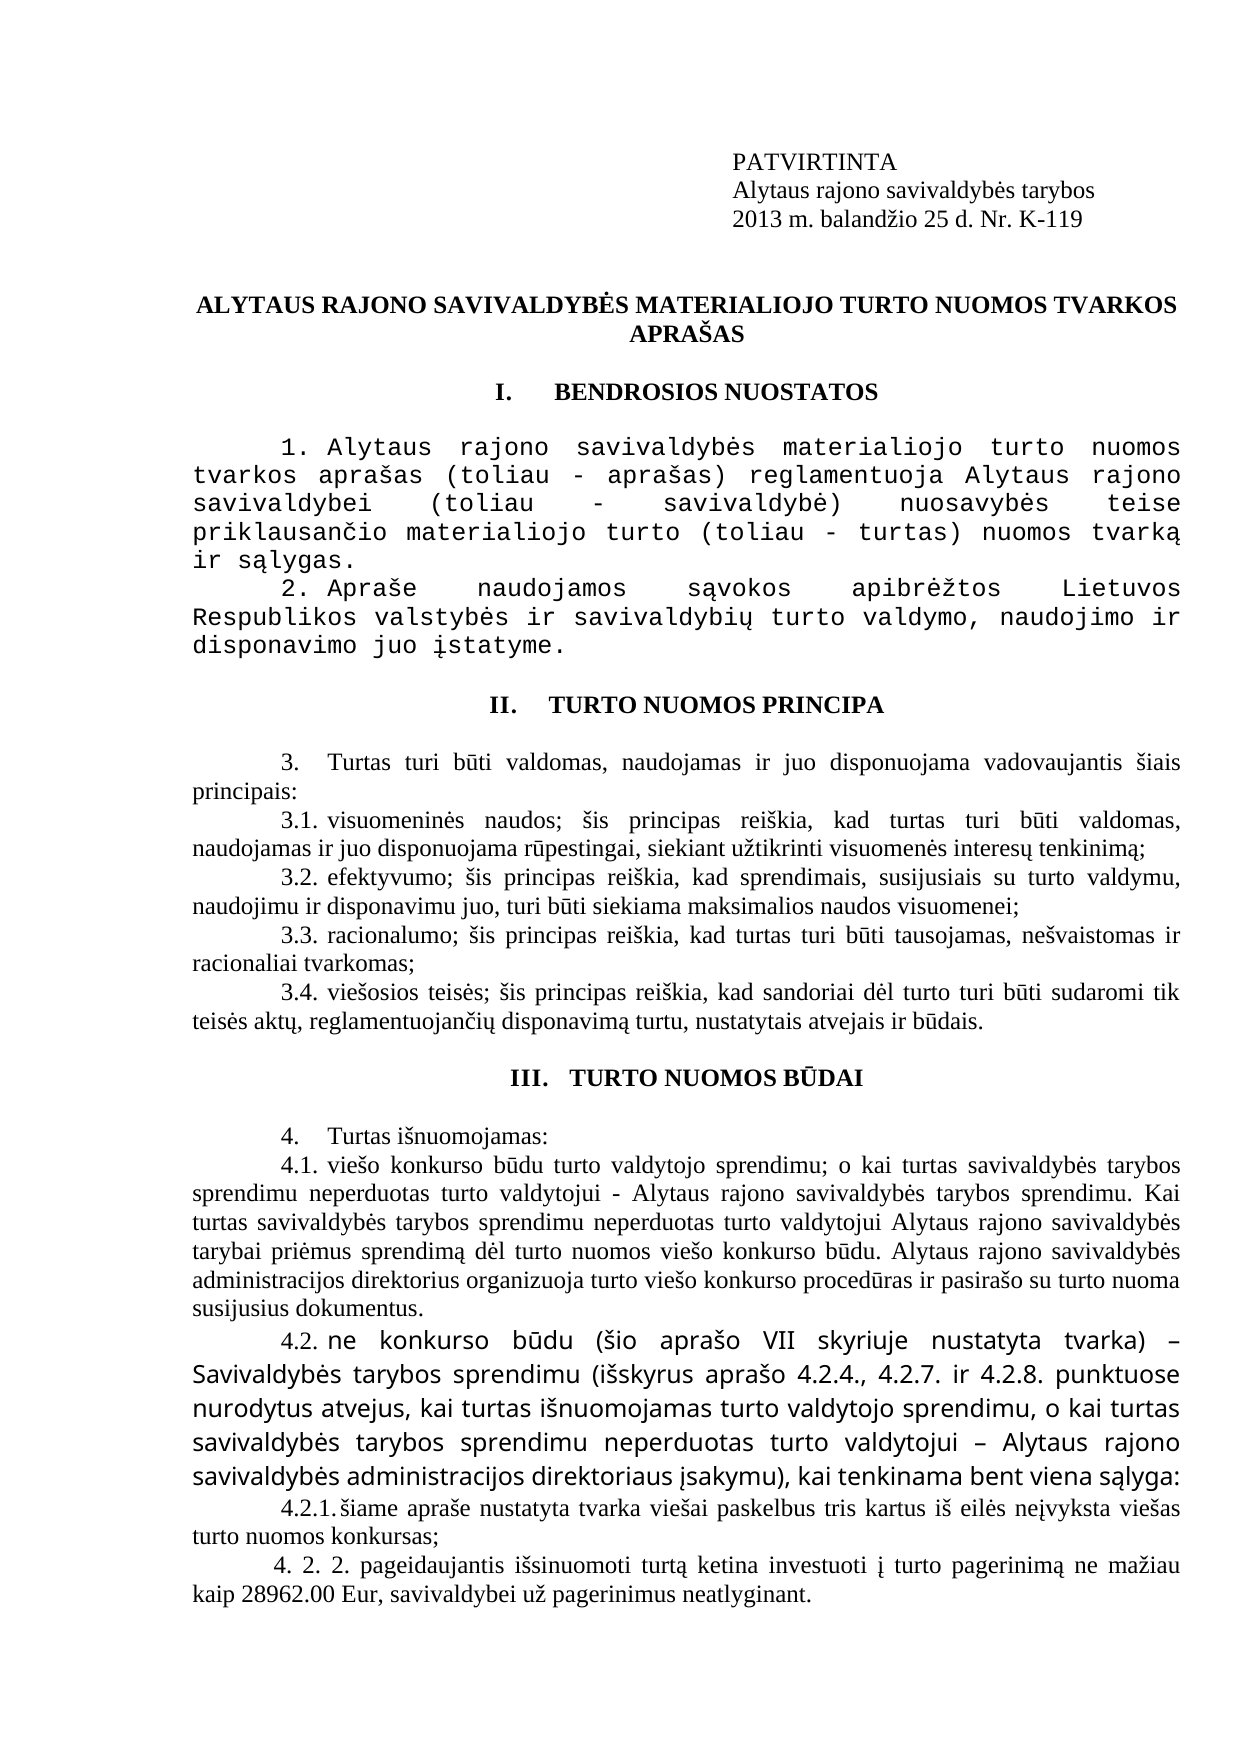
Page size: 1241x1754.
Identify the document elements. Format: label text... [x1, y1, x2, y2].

text Alytaus rajono savivaldybės tarybos [732, 176, 1181, 204]
text 4.2. ne konkurso būdu (šio aprašo VII skyriuje nustatyta tvarka) – Savivaldybės tarybos sprendimu (išskyrus aprašo 4.2.4., 4.2.7. ir 4.2.8. punktuose nurodytus atvejus, kai turtas išnuomojamas turto valdytojo sprendimu, o kai turtas savivaldybės tarybos sprendimu neperduotas turto valdytojui – Alytaus rajono savivaldybės administracijos direktoriaus įsakymu), kai tenkinama bent viena sąlyga: [192, 1322, 1181, 1493]
text III. TURTO NUOMOS BŪDAI [192, 1063, 1181, 1092]
text PATVIRTINTA [732, 147, 1181, 176]
text 3.2. efektyvumo; šis principas reiškia, kad sprendimais, susijusiais su turto valdymu, naudojimu ir disponavimu juo, turi būti siekiama maksimalios naudos visuomenei; [192, 862, 1181, 920]
text 4.1. viešo konkurso būdu turto valdytojo sprendimu; o kai turtas savivaldybės tarybos sprendimu neperduotas turto valdytojui - Alytaus rajono savivaldybės tarybos sprendimu. Kai turtas savivaldybės tarybos sprendimu neperduotas turto valdytojui Alytaus rajono savivaldybės tarybai priėmus sprendimą dėl turto nuomos viešo konkurso būdu. Alytaus rajono savivaldybės administracijos direktorius organizuoja turto viešo konkurso procedūras ir pasirašo su turto nuoma susijusius dokumentus. [192, 1150, 1181, 1322]
text 3.3. racionalumo; šis principas reiškia, kad turtas turi būti tausojamas, nešvaistomas ir racionaliai tvarkomas; [192, 920, 1181, 977]
text 4.2.1. šiame apraše nustatyta tvarka viešai paskelbus tris kartus iš eilės neįvyksta viešas turto nuomos konkursas; [192, 1493, 1181, 1550]
text 3. Turtas turi būti valdomas, naudojamas ir juo disponuojama vadovaujantis šiais principais: [192, 747, 1181, 805]
text 2. Apraše naudojamos sąvokos apibrėžtos Lietuvos Respublikos valstybės ir savivaldybių turto valdymo, naudojimo ir disponavimo juo įstatyme. [192, 576, 1181, 661]
text 4. 2. 2. pageidaujantis išsinuomoti turtą ketina investuoti į turto pagerinimą ne mažiau kaip 28962.00 Eur, savivaldybei už pagerinimus neatlyginant. [192, 1550, 1181, 1608]
text II. TURTO NUOMOS PRINCIPA [192, 690, 1181, 718]
text 4. Turtas išnuomojamas: [192, 1121, 1181, 1150]
text 1. Alytaus rajono savivaldybės materialiojo turto nuomos tvarkos aprašas (toliau - aprašas) reglamentuoja Alytaus rajono savivaldybei (toliau - savivaldybė) nuosavybės teise priklausančio materialiojo turto (toliau - turtas) nuomos tvarką ir sąlygas. [192, 434, 1181, 576]
text 2013 m. balandžio 25 d. Nr. K-119 [732, 204, 1181, 233]
text 3.4. viešosios teisės; šis principas reiškia, kad sandoriai dėl turto turi būti sudaromi tik teisės aktų, reglamentuojančių disponavimą turtu, nustatytais atvejais ir būdais. [192, 977, 1181, 1035]
text I. BENDROSIOS NUOSTATOS [192, 377, 1181, 406]
text ALYTAUS RAJONO SAVIVALDYBĖS MATERIALIOJO TURTO NUOMOS TVARKOS APRAŠAS [192, 291, 1181, 348]
text 3.1. visuomeninės naudos; šis principas reiškia, kad turtas turi būti valdomas, naudojamas ir juo disponuojama rūpestingai, siekiant užtikrinti visuomenės interesų tenkinimą; [192, 805, 1181, 862]
